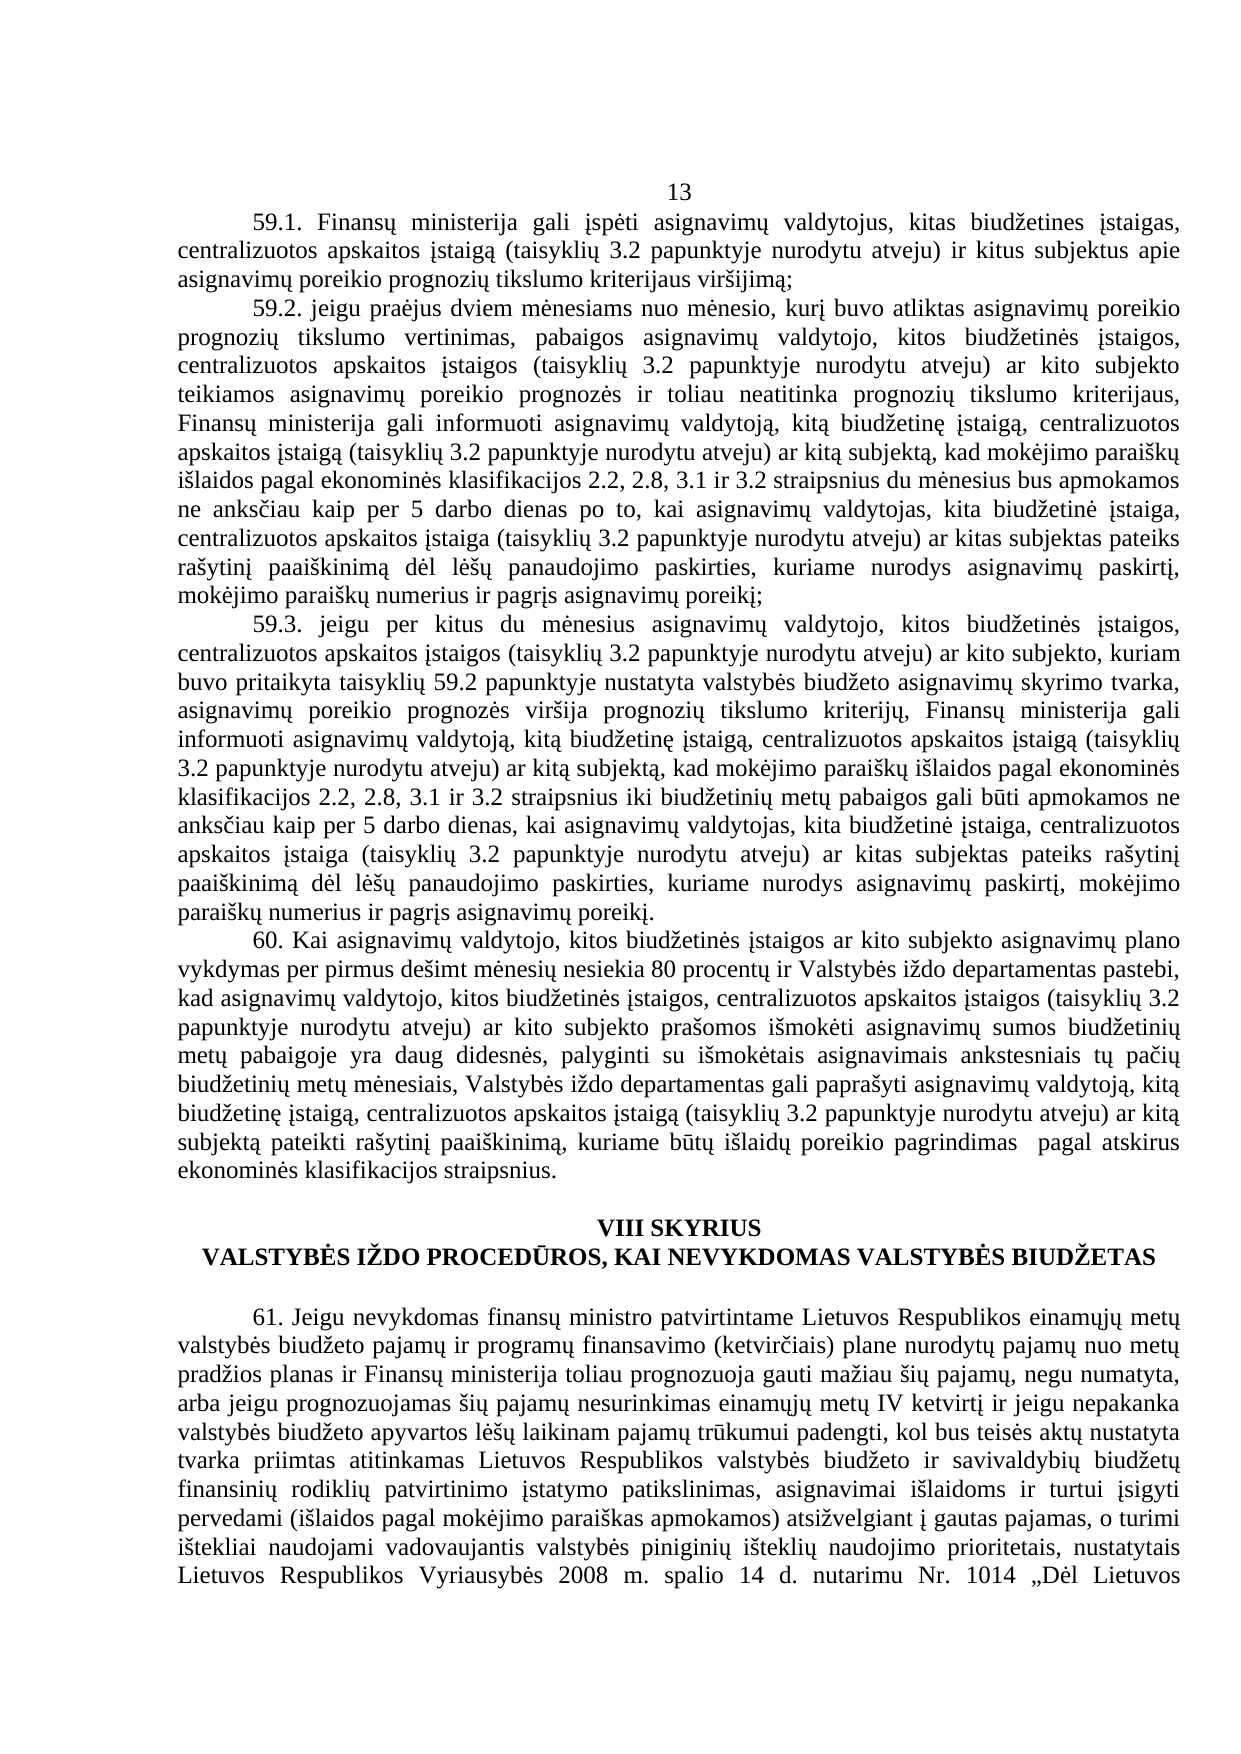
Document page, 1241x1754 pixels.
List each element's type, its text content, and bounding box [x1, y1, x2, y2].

text 59.3. jeigu per kitus du mėnesius asignavimų valdytojo, kitos biudžetinės įstaigos, centralizuotos apskaitos įstaigos (taisyklių 3.2 papunktyje nurodytu atveju) ar kito subjekto, kuriam buvo pritaikyta taisyklių 59.2 papunktyje nustatyta valstybės biudžeto asignavimų skyrimo tvarka, asignavimų poreikio prognozės viršija prognozių tikslumo kriterijų, Finansų ministerija gali informuoti asignavimų valdytoją, kitą biudžetinę įstaigą, centralizuotos apskaitos įstaigą (taisyklių 3.2 papunktyje nurodytu atveju) ar kitą subjektą, kad mokėjimo paraiškų išlaidos pagal ekonominės klasifikacijos 2.2, 2.8, 3.1 ir 3.2 straipsnius iki biudžetinių metų pabaigos gali būti apmokamos ne anksčiau kaip per 5 darbo dienas, kai asignavimų valdytojas, kita biudžetinė įstaiga, centralizuotos apskaitos įstaiga (taisyklių 3.2 papunktyje nurodytu atveju) ar kitas subjektas pateiks rašytinį paaiškinimą dėl lėšų panaudojimo paskirties, kuriame nurodys asignavimų paskirtį, mokėjimo paraiškų numerius ir pagrįs asignavimų poreikį. [177, 609, 1181, 925]
text 60. Kai asignavimų valdytojo, kitos biudžetinės įstaigos ar kito subjekto asignavimų plano vykdymas per pirmus dešimt mėnesių nesiekia 80 procentų ir Valstybės iždo departamentas pastebi, kad asignavimų valdytojo, kitos biudžetinės įstaigos, centralizuotos apskaitos įstaigos (taisyklių 3.2 papunktyje nurodytu atveju) ar kito subjekto prašomos išmokėti asignavimų sumos biudžetinių metų pabaigoje yra daug didesnės, palyginti su išmokėtais asignavimais ankstesniais tų pačių biudžetinių metų mėnesiais, Valstybės iždo departamentas gali paprašyti asignavimų valdytoją, kitą biudžetinę įstaigą, centralizuotos apskaitos įstaigą (taisyklių 3.2 papunktyje nurodytu atveju) ar kitą subjektą pateikti rašytinį paaiškinimą, kuriame būtų išlaidų poreikio pagrindimas pagal atskirus ekonominės klasifikacijos straipsnius. [177, 925, 1181, 1184]
text VALSTYBĖS IŽDO PROCEDŪROS, KAI NEVYKDOMAS VALSTYBĖS BIUDŽETAS [177, 1242, 1181, 1270]
text 61. Jeigu nevykdomas finansų ministro patvirtintame Lietuvos Respublikos einamųjų metų valstybės biudžeto pajamų ir programų finansavimo (ketvirčiais) plane nurodytų pajamų nuo metų pradžios planas ir Finansų ministerija toliau prognozuoja gauti mažiau šių pajamų, negu numatyta, arba jeigu prognozuojamas šių pajamų nesurinkimas einamųjų metų IV ketvirtį ir jeigu nepakanka valstybės biudžeto apyvartos lėšų laikinam pajamų trūkumui padengti, kol bus teisės aktų nustatyta tvarka priimtas atitinkamas Lietuvos Respublikos valstybės biudžeto ir savivaldybių biudžetų finansinių rodiklių patvirtinimo įstatymo patikslinimas, asignavimai išlaidoms ir turtui įsigyti pervedami (išlaidos pagal mokėjimo paraiškas apmokamos) atsižvelgiant į gautas pajamas, o turimi ištekliai naudojami vadovaujantis valstybės piniginių išteklių naudojimo prioritetais, nustatytais Lietuvos Respublikos Vyriausybės 2008 m. spalio 14 d. nutarimu Nr. 1014 „Dėl Lietuvos [177, 1302, 1181, 1589]
text 59.1. Finansų ministerija gali įspėti asignavimų valdytojus, kitas biudžetines įstaigas, centralizuotos apskaitos įstaigą (taisyklių 3.2 papunktyje nurodytu atveju) ir kitus subjektus apie asignavimų poreikio prognozių tikslumo kriterijaus viršijimą; [177, 207, 1181, 293]
text 59.2. jeigu praėjus dviem mėnesiams nuo mėnesio, kurį buvo atliktas asignavimų poreikio prognozių tikslumo vertinimas, pabaigos asignavimų valdytojo, kitos biudžetinės įstaigos, centralizuotos apskaitos įstaigos (taisyklių 3.2 papunktyje nurodytu atveju) ar kito subjekto teikiamos asignavimų poreikio prognozės ir toliau neatitinka prognozių tikslumo kriterijaus, Finansų ministerija gali informuoti asignavimų valdytoją, kitą biudžetinę įstaigą, centralizuotos apskaitos įstaigą (taisyklių 3.2 papunktyje nurodytu atveju) ar kitą subjektą, kad mokėjimo paraiškų išlaidos pagal ekonominės klasifikacijos 2.2, 2.8, 3.1 ir 3.2 straipsnius du mėnesius bus apmokamos ne anksčiau kaip per 5 darbo dienas po to, kai asignavimų valdytojas, kita biudžetinė įstaiga, centralizuotos apskaitos įstaiga (taisyklių 3.2 papunktyje nurodytu atveju) ar kitas subjektas pateiks rašytinį paaiškinimą dėl lėšų panaudojimo paskirties, kuriame nurodys asignavimų paskirtį, mokėjimo paraiškų numerius ir pagrįs asignavimų poreikį; [177, 293, 1181, 609]
text VIII SKYRIUS [177, 1213, 1181, 1242]
